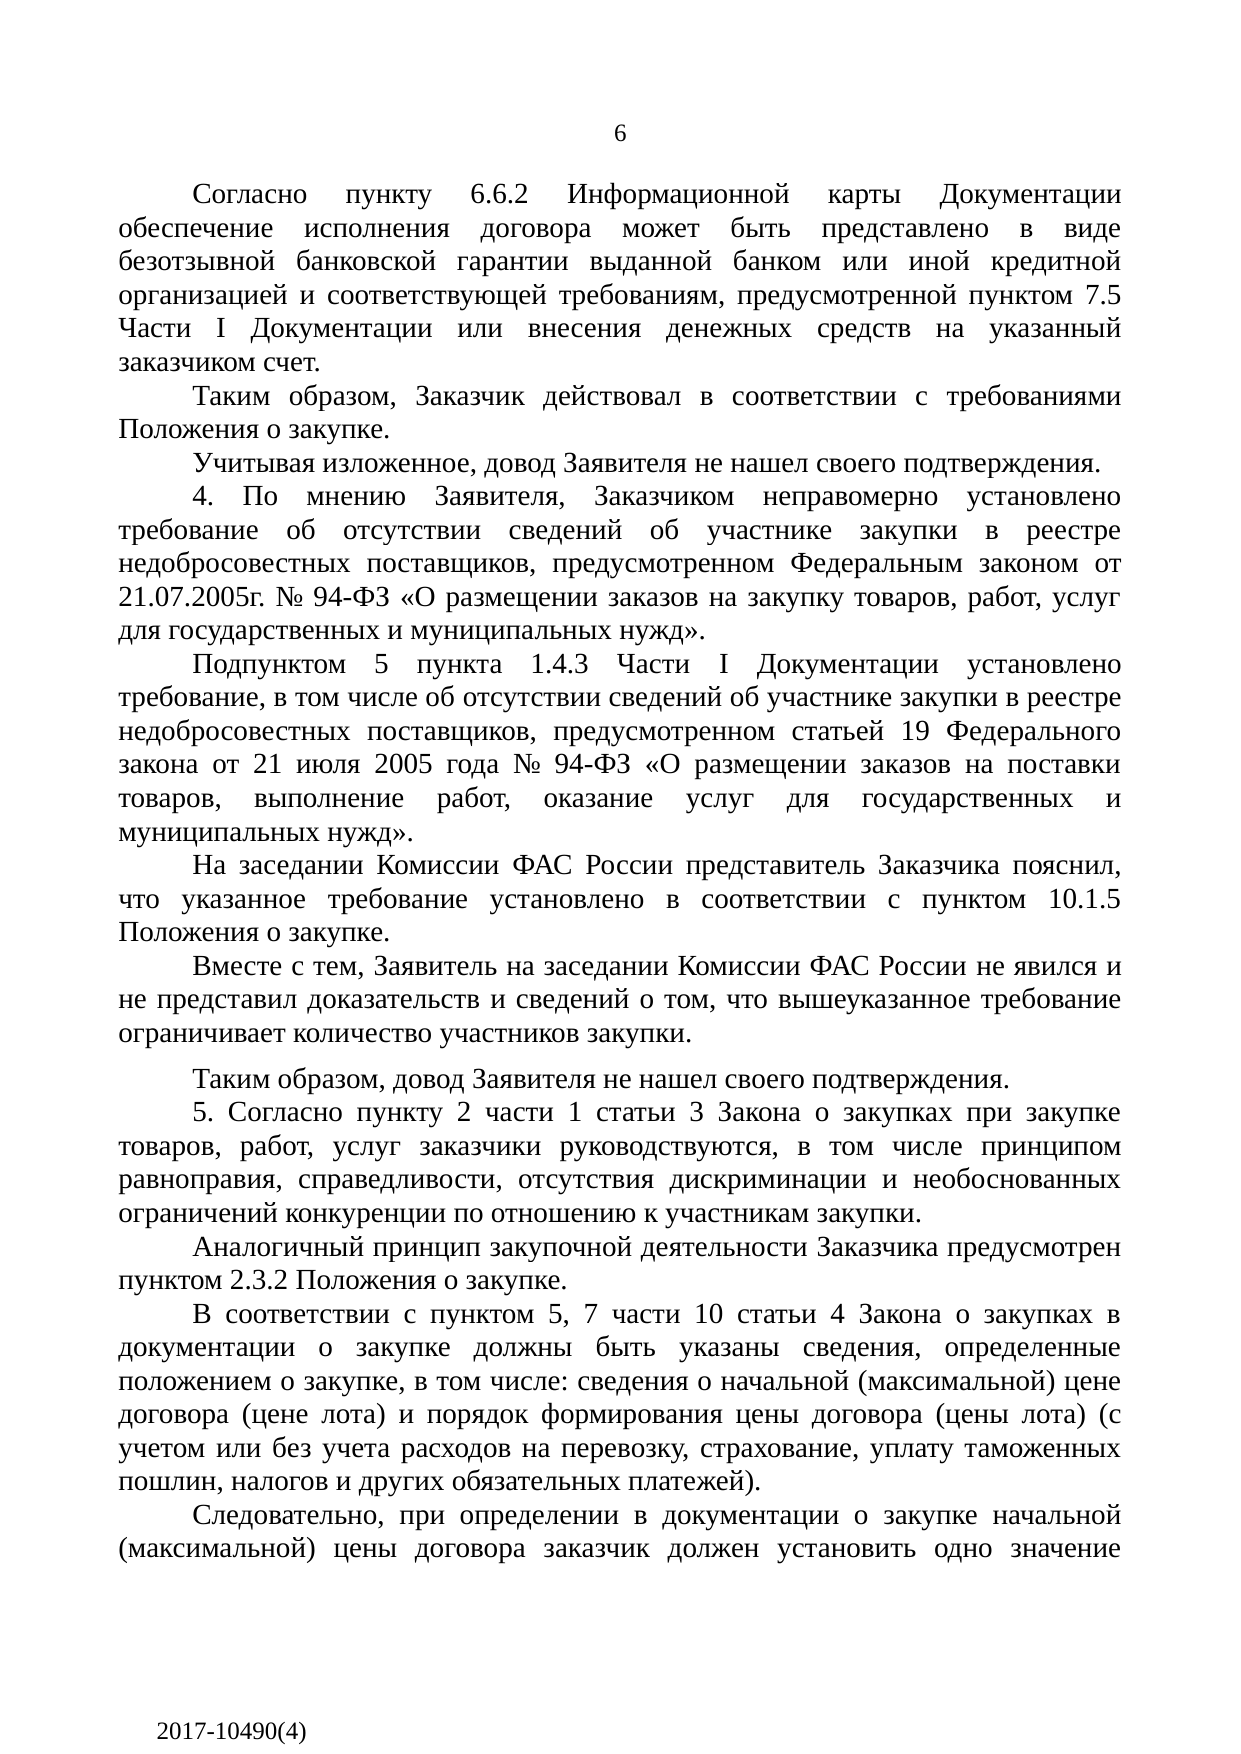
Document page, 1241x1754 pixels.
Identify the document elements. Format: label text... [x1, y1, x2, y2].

text На заседании Комиссии ФАС России представитель Заказчика пояснил, что указанное требование установлено в соответствии с пунктом 10.1.5 Положения о закупке. [118, 847, 1122, 948]
text Таким образом, Заказчик действовал в соответствии с требованиями Положения о закупке. [118, 378, 1122, 445]
text Вместе с тем, Заявитель на заседании Комиссии ФАС России не явился и не представил доказательств и сведений о том, что вышеуказанное требование ограничивает количество участников закупки. [118, 948, 1122, 1048]
text В соответствии с пунктом 5, 7 части 10 статьи 4 Закона о закупках в документации о закупке должны быть указаны сведения, определенные положением о закупке, в том числе: сведения о начальной (максимальной) цене договора (цене лота) и порядок формирования цены договора (цены лота) (с учетом или без учета расходов на перевозку, страхование, уплату таможенных пошлин, налогов и других обязательных платежей). [118, 1296, 1122, 1497]
text Согласно пункту 6.6.2 Информационной карты Документации обеспечение исполнения договора может быть представлено в виде безотзывной банковской гарантии выданной банком или иной кредитной организацией и соответствующей требованиям, предусмотренной пунктом 7.5 Части I Документации или внесения денежных средств на указанный заказчиком счет. [118, 176, 1122, 378]
text Таким образом, довод Заявителя не нашел своего подтверждения. [118, 1061, 1122, 1094]
text 5. Согласно пункту 2 части 1 статьи 3 Закона о закупках при закупке товаров, работ, услуг заказчики руководствуются, в том числе принципом равноправия, справедливости, отсутствия дискриминации и необоснованных ограничений конкуренции по отношению к участникам закупки. [118, 1094, 1122, 1229]
text Подпунктом 5 пункта 1.4.3 Части I Документации установлено требование, в том числе об отсутствии сведений об участнике закупки в реестре недобросовестных поставщиков, предусмотренном статьей 19 Федерального закона от 21 июля 2005 года № 94-ФЗ «О размещении заказов на поставки товаров, выполнение работ, оказание услуг для государственных и муниципальных нужд». [118, 646, 1122, 847]
text Учитывая изложенное, довод Заявителя не нашел своего подтверждения. [118, 445, 1122, 478]
text 4. По мнению Заявителя, Заказчиком неправомерно установлено требование об отсутствии сведений об участнике закупки в реестре недобросовестных поставщиков, предусмотренном Федеральным законом от 21.07.2005г. № 94-ФЗ «О размещении заказов на закупку товаров, работ, услуг для государственных и муниципальных нужд». [118, 478, 1122, 646]
text Следовательно, при определении в документации о закупке начальной (максимальной) цены договора заказчик должен установить одно значение [118, 1497, 1122, 1564]
text Аналогичный принцип закупочной деятельности Заказчика предусмотрен пунктом 2.3.2 Положения о закупке. [118, 1229, 1122, 1296]
